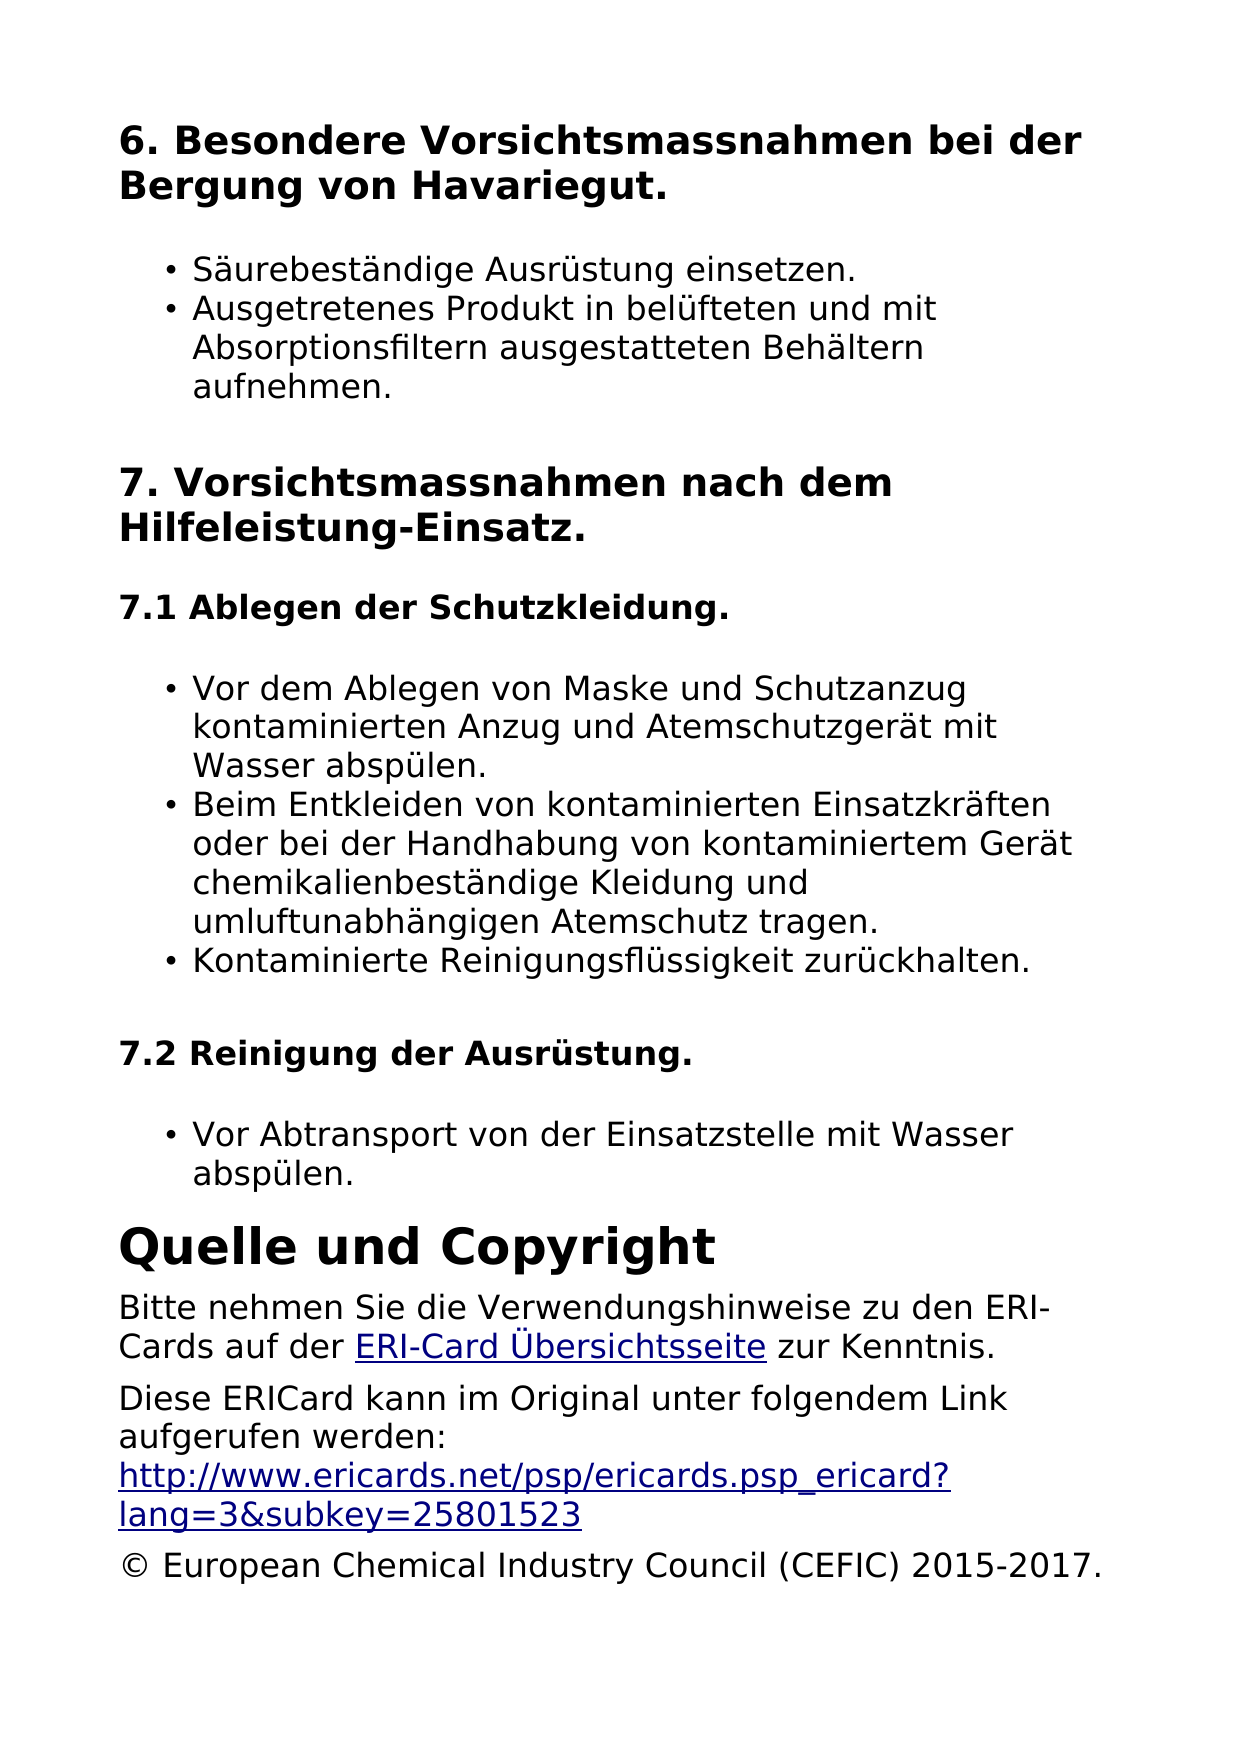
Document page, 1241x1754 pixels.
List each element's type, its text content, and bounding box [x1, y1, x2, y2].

list Vor Abtransport von der Einsatzstelle mit Wasser abspülen. [177, 1115, 1122, 1193]
subtitle 7.2 Reinigung der Ausrüstung. [118, 1034, 1122, 1073]
subtitle 6. Besondere Vorsichtsmassnahmen bei der Bergung von Havariegut. [118, 118, 1122, 208]
list Ausgetretenes Produkt in belüfteten und mit Absorptionsfiltern ausgestatteten Behältern aufnehmen. [177, 289, 1122, 406]
list Beim Entkleiden von kontaminierten Einsatzkräften oder bei der Handhabung von kontaminiertem Gerät chemikalienbeständige Kleidung und umluftunabhängigen Atemschutz tragen. [177, 786, 1122, 941]
list Vor dem Ablegen von Maske und Schutzanzug kontaminierten Anzug und Atemschutzgerät mit Wasser abspülen. [177, 669, 1122, 786]
subtitle 7.1 Ablegen der Schutzkleidung. [118, 588, 1122, 627]
subtitle 7. Vorsichtsmassnahmen nach dem Hilfeleistung-Einsatz. [118, 460, 1122, 551]
text Diese ERICard kann im Original unter folgendem Link aufgerufen werden: http://www.ericards.net/psp/ericards.psp_ericard?lang=3&subkey=25801523 [118, 1379, 1122, 1534]
text © European Chemical Industry Council (CEFIC) 2015-2017. [118, 1547, 1122, 1586]
list Kontaminierte Reinigungsflüssigkeit zurückhalten. [177, 941, 1122, 980]
text Bitte nehmen Sie die Verwendungshinweise zu den ERI-Cards auf der ERI-Card Übersichtsseite zur Kenntnis. [118, 1289, 1122, 1366]
list Säurebeständige Ausrüstung einsetzen. [177, 251, 1122, 289]
subtitle Quelle und Copyright [118, 1218, 1122, 1276]
